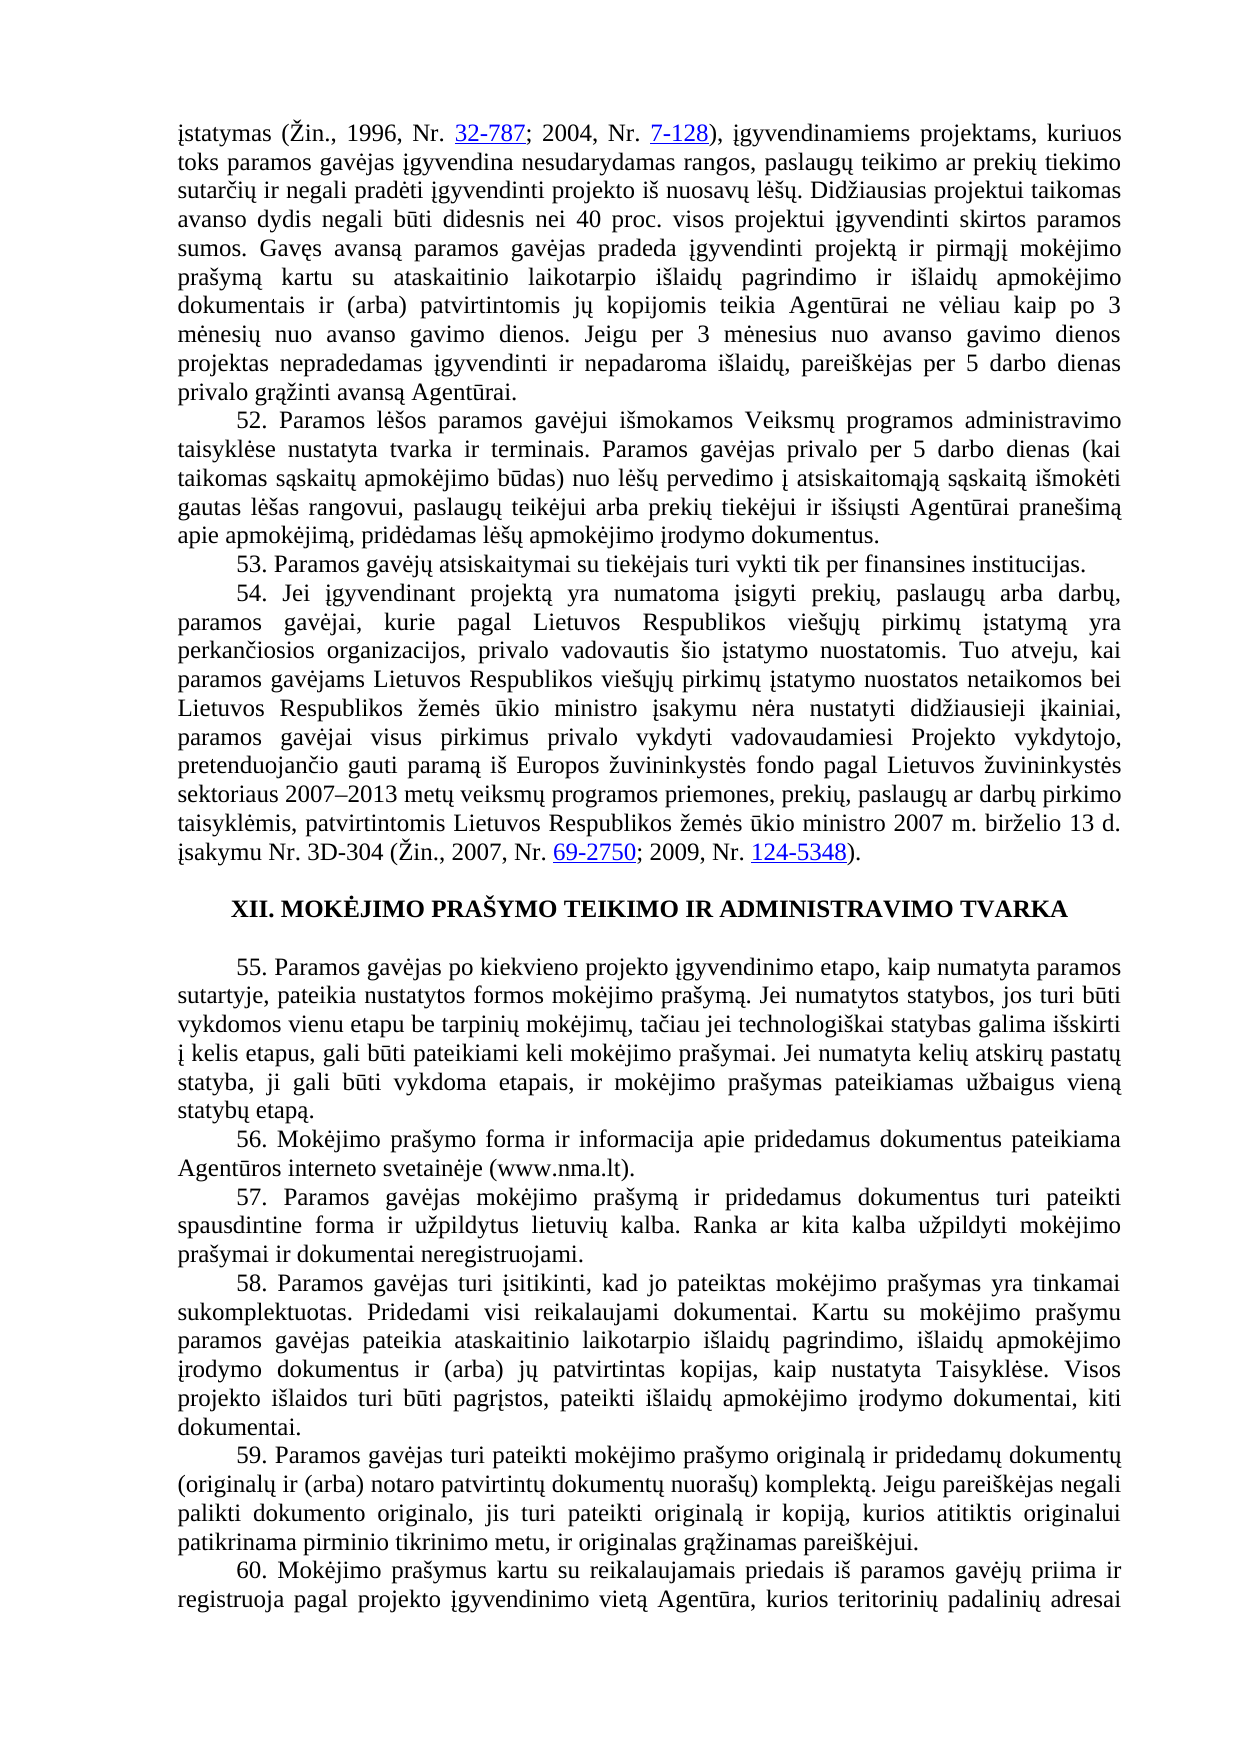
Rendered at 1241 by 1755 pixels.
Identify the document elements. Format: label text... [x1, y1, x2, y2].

text 57. Paramos gavėjas mokėjimo prašymą ir pridedamus dokumentus turi pateikti spausdintine forma ir užpildytus lietuvių kalba. Ranka ar kita kalba užpildyti mokėjimo prašymai ir dokumentai neregistruojami. [177, 1182, 1122, 1268]
text 56. Mokėjimo prašymo forma ir informacija apie pridedamus dokumentus pateikiama Agentūros interneto svetainėje (www.nma.lt). [177, 1124, 1122, 1182]
text 53. Paramos gavėjų atsiskaitymai su tiekėjais turi vykti tik per finansines institucijas. [177, 549, 1122, 578]
text įstatymas (Žin., 1996, Nr. 32-787; 2004, Nr. 7-128), įgyvendinamiems projektams, kuriuos toks paramos gavėjas įgyvendina nesudarydamas rangos, paslaugų teikimo ar prekių tiekimo sutarčių ir negali pradėti įgyvendinti projekto iš nuosavų lėšų. Didžiausias projektui taikomas avanso dydis negali būti didesnis nei 40 proc. visos projektui įgyvendinti skirtos paramos sumos. Gavęs avansą paramos gavėjas pradeda įgyvendinti projektą ir pirmąjį mokėjimo prašymą kartu su ataskaitinio laikotarpio išlaidų pagrindimo ir išlaidų apmokėjimo dokumentais ir (arba) patvirtintomis jų kopijomis teikia Agentūrai ne vėliau kaip po 3 mėnesių nuo avanso gavimo dienos. Jeigu per 3 mėnesius nuo avanso gavimo dienos projektas nepradedamas įgyvendinti ir nepadaroma išlaidų, pareiškėjas per 5 darbo dienas privalo grąžinti avansą Agentūrai. [177, 118, 1122, 406]
text 54. Jei įgyvendinant projektą yra numatoma įsigyti prekių, paslaugų arba darbų, paramos gavėjai, kurie pagal Lietuvos Respublikos viešųjų pirkimų įstatymą yra perkančiosios organizacijos, privalo vadovautis šio įstatymo nuostatomis. Tuo atveju, kai paramos gavėjams Lietuvos Respublikos viešųjų pirkimų įstatymo nuostatos netaikomos bei Lietuvos Respublikos žemės ūkio ministro įsakymu nėra nustatyti didžiausieji įkainiai, paramos gavėjai visus pirkimus privalo vykdyti vadovaudamiesi Projekto vykdytojo, pretenduojančio gauti paramą iš Europos žuvininkystės fondo pagal Lietuvos žuvininkystės sektoriaus 2007–2013 metų veiksmų programos priemones, prekių, paslaugų ar darbų pirkimo taisyklėmis, patvirtintomis Lietuvos Respublikos žemės ūkio ministro 2007 m. birželio 13 d. įsakymu Nr. 3D-304 (Žin., 2007, Nr. 69-2750; 2009, Nr. 124-5348). [177, 578, 1122, 866]
text 55. Paramos gavėjas po kiekvieno projekto įgyvendinimo etapo, kaip numatyta paramos sutartyje, pateikia nustatytos formos mokėjimo prašymą. Jei numatytos statybos, jos turi būti vykdomos vienu etapu be tarpinių mokėjimų, tačiau jei technologiškai statybas galima išskirti į kelis etapus, gali būti pateikiami keli mokėjimo prašymai. Jei numatyta kelių atskirų pastatų statyba, ji gali būti vykdoma etapais, ir mokėjimo prašymas pateikiamas užbaigus vieną statybų etapą. [177, 952, 1122, 1124]
text 58. Paramos gavėjas turi įsitikinti, kad jo pateiktas mokėjimo prašymas yra tinkamai sukomplektuotas. Pridedami visi reikalaujami dokumentai. Kartu su mokėjimo prašymu paramos gavėjas pateikia ataskaitinio laikotarpio išlaidų pagrindimo, išlaidų apmokėjimo įrodymo dokumentus ir (arba) jų patvirtintas kopijas, kaip nustatyta Taisyklėse. Visos projekto išlaidos turi būti pagrįstos, pateikti išlaidų apmokėjimo įrodymo dokumentai, kiti dokumentai. [177, 1268, 1122, 1441]
text 60. Mokėjimo prašymus kartu su reikalaujamais priedais iš paramos gavėjų priima ir registruoja pagal projekto įgyvendinimo vietą Agentūra, kurios teritorinių padalinių adresai [177, 1556, 1122, 1613]
text 59. Paramos gavėjas turi pateikti mokėjimo prašymo originalą ir pridedamų dokumentų (originalų ir (arba) notaro patvirtintų dokumentų nuorašų) komplektą. Jeigu pareiškėjas negali palikti dokumento originalo, jis turi pateikti originalą ir kopiją, kurios atitiktis originalui patikrinama pirminio tikrinimo metu, ir originalas grąžinamas pareiškėjui. [177, 1441, 1122, 1556]
text 52. Paramos lėšos paramos gavėjui išmokamos Veiksmų programos administravimo taisyklėse nustatyta tvarka ir terminais. Paramos gavėjas privalo per 5 darbo dienas (kai taikomas sąskaitų apmokėjimo būdas) nuo lėšų pervedimo į atsiskaitomąją sąskaitą išmokėti gautas lėšas rangovui, paslaugų teikėjui arba prekių tiekėjui ir išsiųsti Agentūrai pranešimą apie apmokėjimą, pridėdamas lėšų apmokėjimo įrodymo dokumentus. [177, 406, 1122, 549]
text XII. MOKĖJIMO PRAŠYMO TEIKIMO IR ADMINISTRAVIMO TVARKA [177, 894, 1122, 923]
